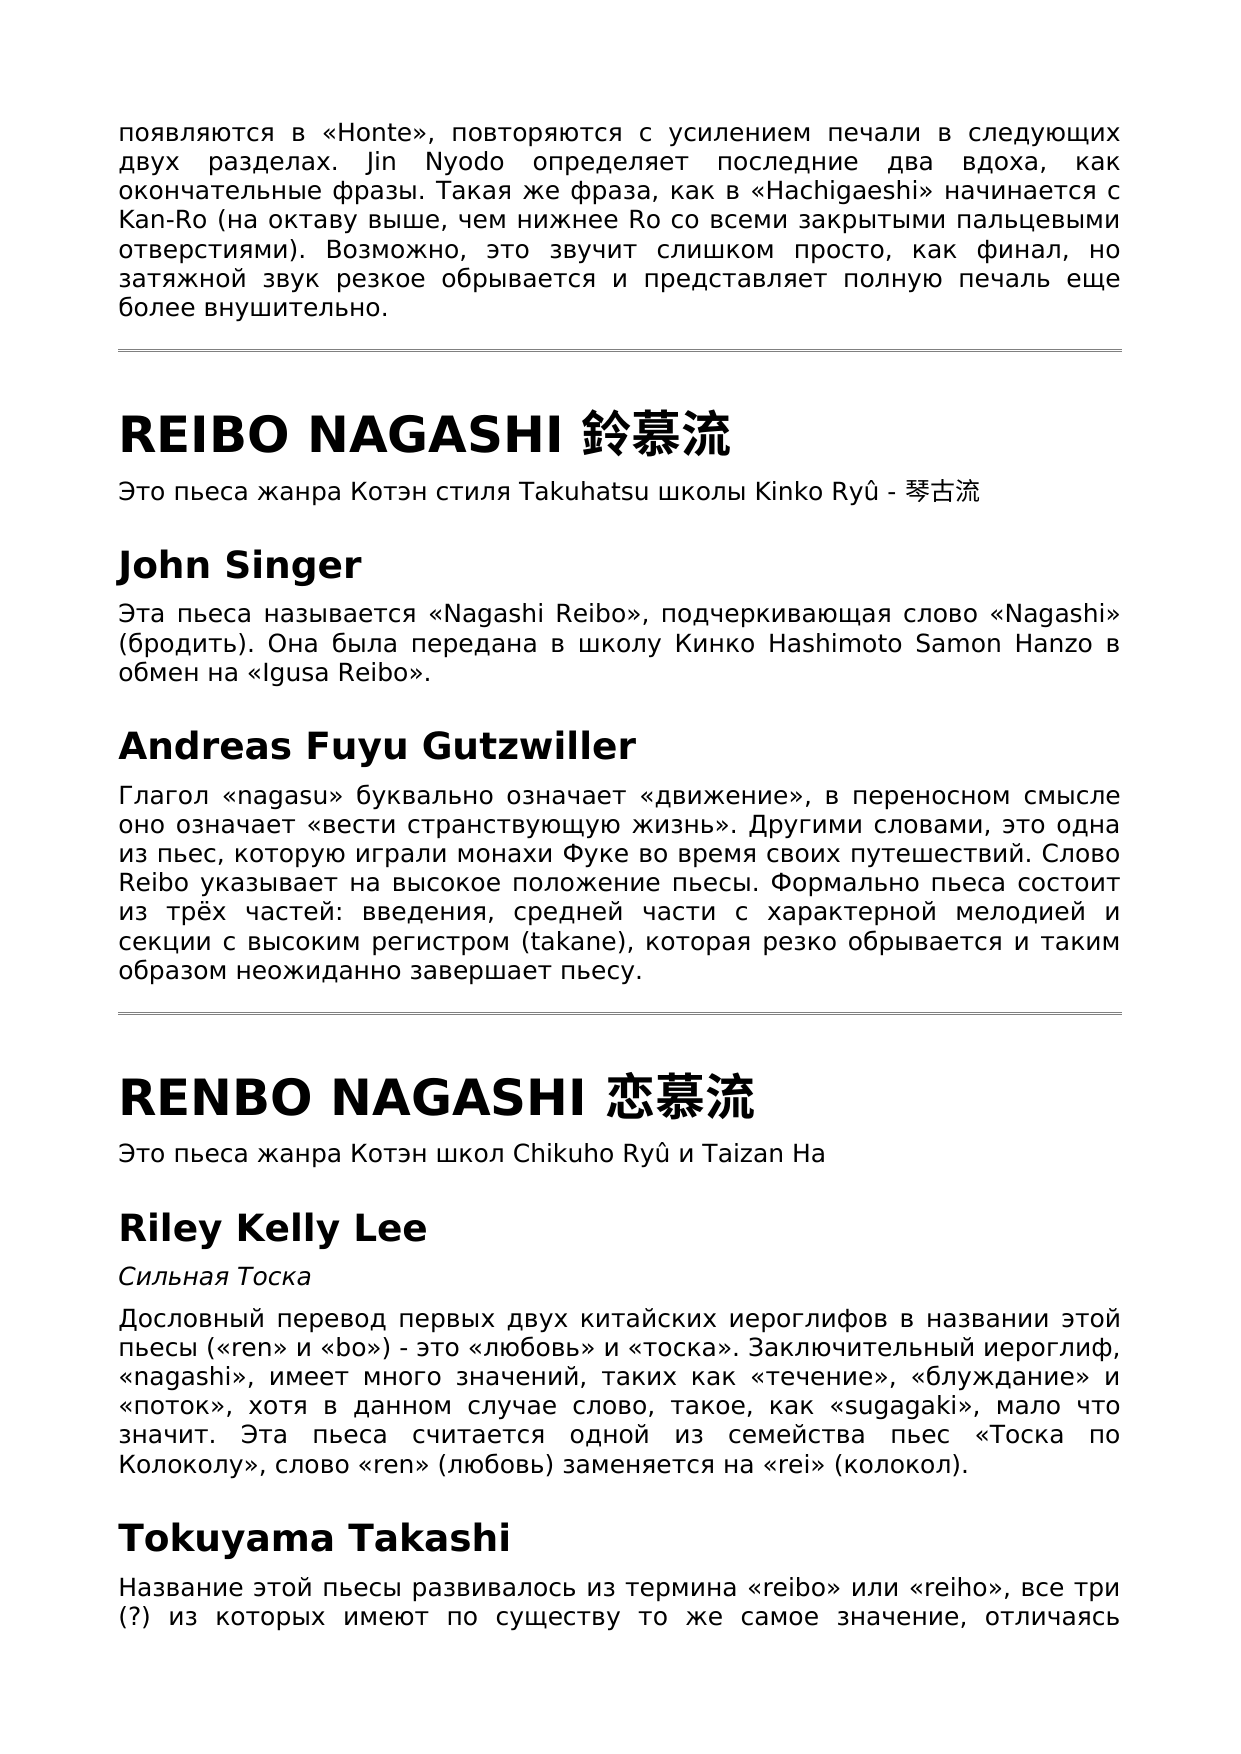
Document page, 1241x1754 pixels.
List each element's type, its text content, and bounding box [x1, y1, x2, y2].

text Это пьеса жанра Котэн стиля Takuhatsu школы Kinko Ryû - 琴古流 [118, 477, 1122, 506]
subtitle Tokuyama Takashi [118, 1517, 1122, 1560]
subtitle RENBO NAGASHI 恋慕流 [118, 1069, 1122, 1127]
text Эта пьеса называется «Nagashi Reibo», подчеркивающая слово «Nagashi» (бродить). Она была передана в школу Кинко Hashimoto Samon Hanzo в обмен на «Igusa Reibo». [118, 600, 1122, 687]
text Это пьеса жанра Котэн школ Chikuho Ryû и Taizan Ha [118, 1139, 1122, 1169]
subtitle Riley Kelly Lee [118, 1206, 1122, 1250]
subtitle Andreas Fuyu Gutzwiller [118, 725, 1122, 768]
subtitle REIBO NAGASHI 鈴慕流 [118, 406, 1122, 464]
text Дословный перевод первых двух китайских иероглифов в названии этой пьесы («ren» и «bo») - это «любовь» и «тоска». Заключительный иероглиф, «nagashi», имеет много значений, таких как «течение», «блуждание» и «поток», хотя в данном случае слово, такое, как «sugagaki», мало что значит. Эта пьеса считается одной из семейства пьес «Тоска по Колоколу», слово «ren» (любовь) заменяется на «rei» (колокол). [118, 1304, 1122, 1479]
text Название этой пьесы развивалось из термина «reibo» или «reiho», все три (?) из которых имеют по существу то же самое значение, отличаясь [118, 1573, 1122, 1631]
text Глагол «nagasu» буквально означает «движение», в переносном смысле оно означает «вести странствующую жизнь». Другими словами, это одна из пьес, которую играли монахи Фуке во время своих путешествий. Слово Reibo указывает на высокое положение пьесы. Формально пьеса состоит из трёх частей: введения, средней части с характерной мелодией и секции с высоким регистром (takane), которая резко обрывается и таким образом неожиданно завершает пьесу. [118, 781, 1122, 985]
text Сильная Тоска [118, 1262, 1122, 1292]
text появляются в «Honte», повторяются с усилением печали в следующих двух разделах. Jin Nyodo определяет последние два вдоха, как окончательные фразы. Такая же фраза, как в «Hachigaeshi» начинается с Kan-Ro (на октаву выше, чем нижнее Ro со всеми закрытыми пальцевыми отверстиями). Возможно, это звучит слишком просто, как финал, но затяжной звук резкое обрывается и представляет полную печаль еще более внушительно. [118, 118, 1122, 322]
subtitle John Singer [118, 543, 1122, 587]
